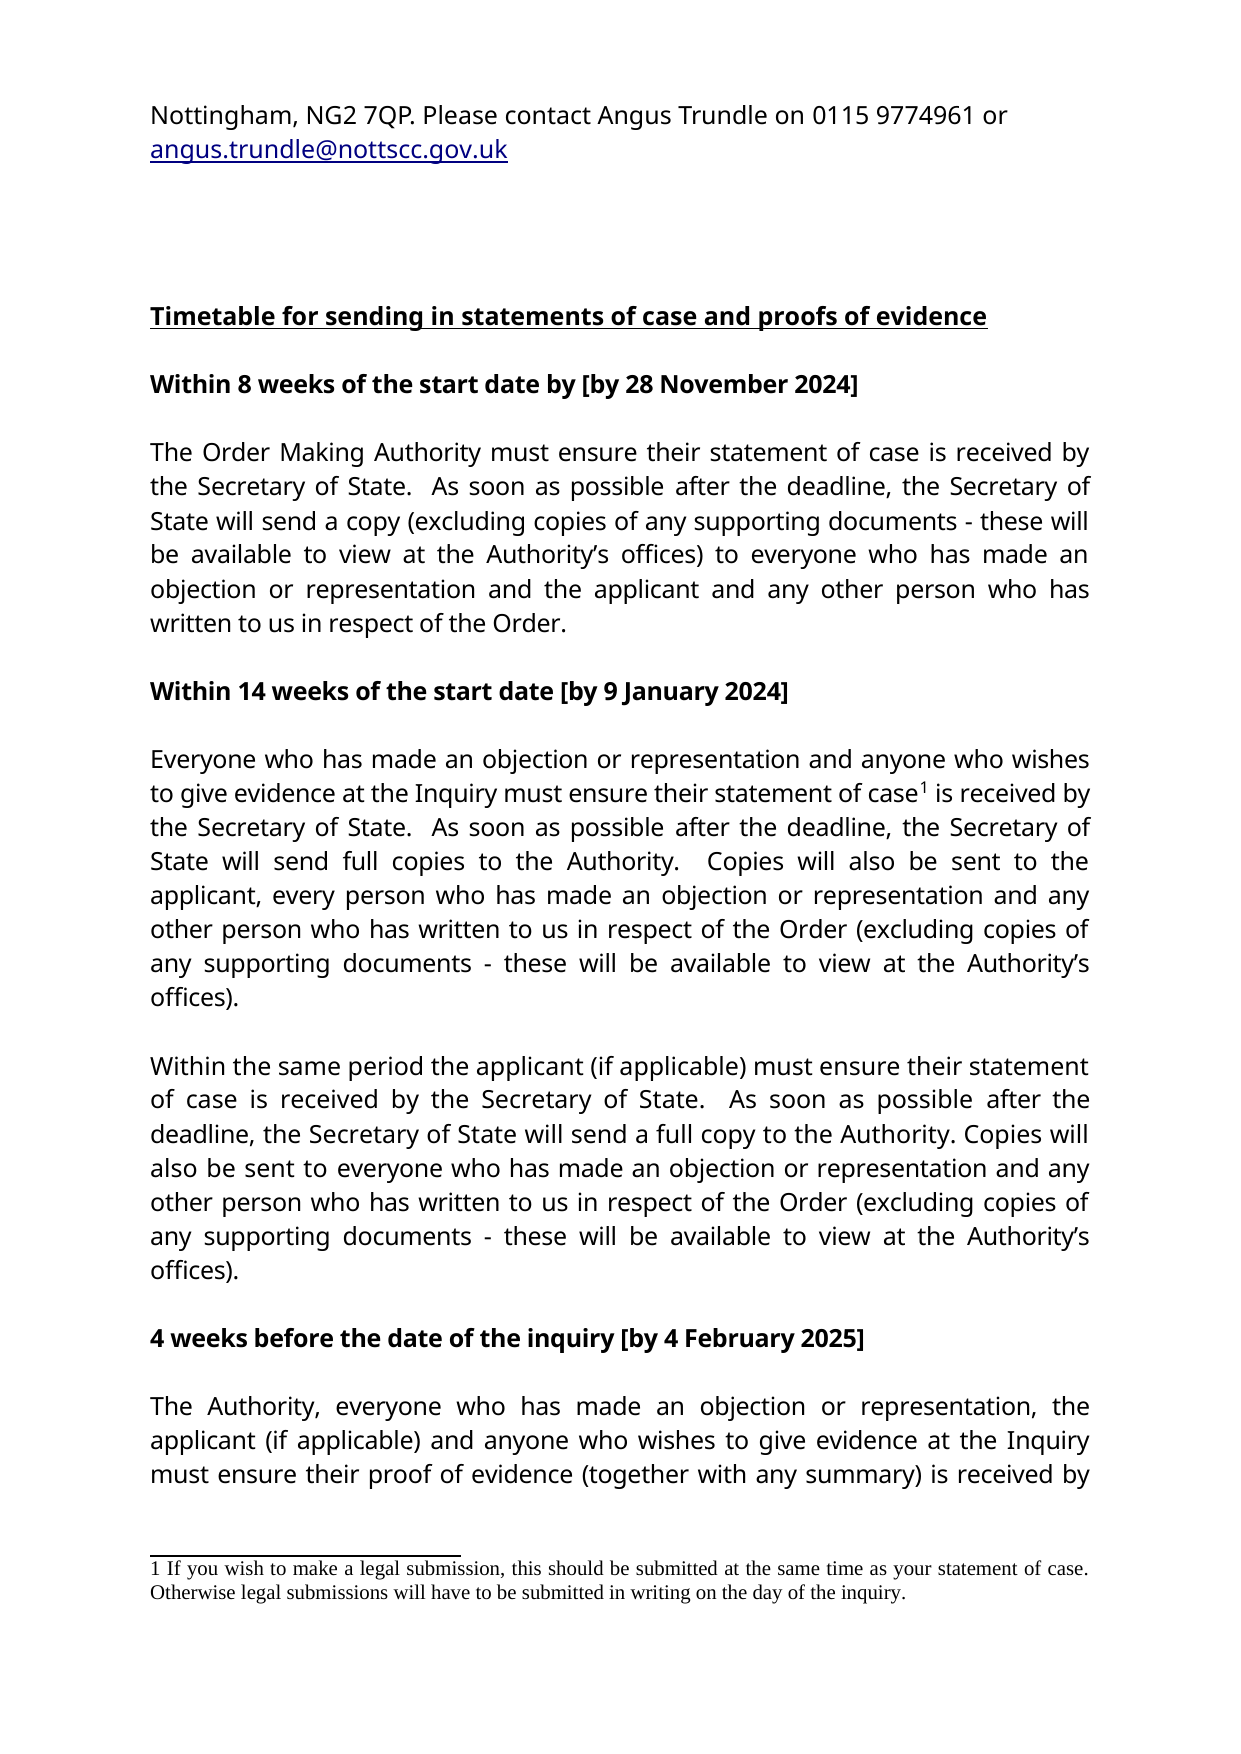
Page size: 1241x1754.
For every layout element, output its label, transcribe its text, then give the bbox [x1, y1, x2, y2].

text Within the same period the applicant (if applicable) must ensure their statement of case is received by the Secretary of State. As soon as possible after the deadline, the Secretary of State will send a full copy to the Authority. Copies will also be sent to everyone who has made an objection or representation and any other person who has written to us in respect of the Order (excluding copies of any supporting documents - these will be available to view at the Authority’s offices). [150, 1048, 1090, 1287]
text The Authority, everyone who has made an objection or representation, the applicant (if applicable) and anyone who wishes to give evidence at the Inquiry must ensure their proof of evidence (together with any summary) is received by [150, 1389, 1090, 1491]
text Timetable for sending in statements of case and proofs of evidence [150, 299, 1090, 333]
text If you wish to make a legal submission, this should be submitted at the same time as your statement of case. Otherwise legal submissions will have to be submitted in writing on the day of the inquiry. [150, 1556, 1090, 1604]
text The Order Making Authority must ensure their statement of case is received by the Secretary of State. As soon as possible after the deadline, the Secretary of State will send a copy (excluding copies of any supporting documents - these will be available to view at the Authority’s offices) to everyone who has made an objection or representation and the applicant and any other person who has written to us in respect of the Order. [150, 435, 1090, 639]
text Nottingham, NG2 7QP. Please contact Angus Trundle on 0115 9774961 or angus.trundle@nottscc.gov.uk [150, 98, 1090, 166]
text 4 weeks before the date of the inquiry [by 4 February 2025] [150, 1321, 1090, 1355]
text Within 14 weeks of the start date [by 9 January 2024] [150, 673, 1090, 707]
text Within 8 weeks of the start date by [by 28 November 2024] [150, 367, 1090, 401]
text Everyone who has made an objection or representation and anyone who wishes to give evidence at the Inquiry must ensure their statement of case is received by the Secretary of State. As soon as possible after the deadline, the Secretary of State will send full copies to the Authority. Copies will also be sent to the applicant, every person who has made an objection or representation and any other person who has written to us in respect of the Order (excluding copies of any supporting documents - these will be available to view at the Authority’s offices). [150, 742, 1090, 1014]
